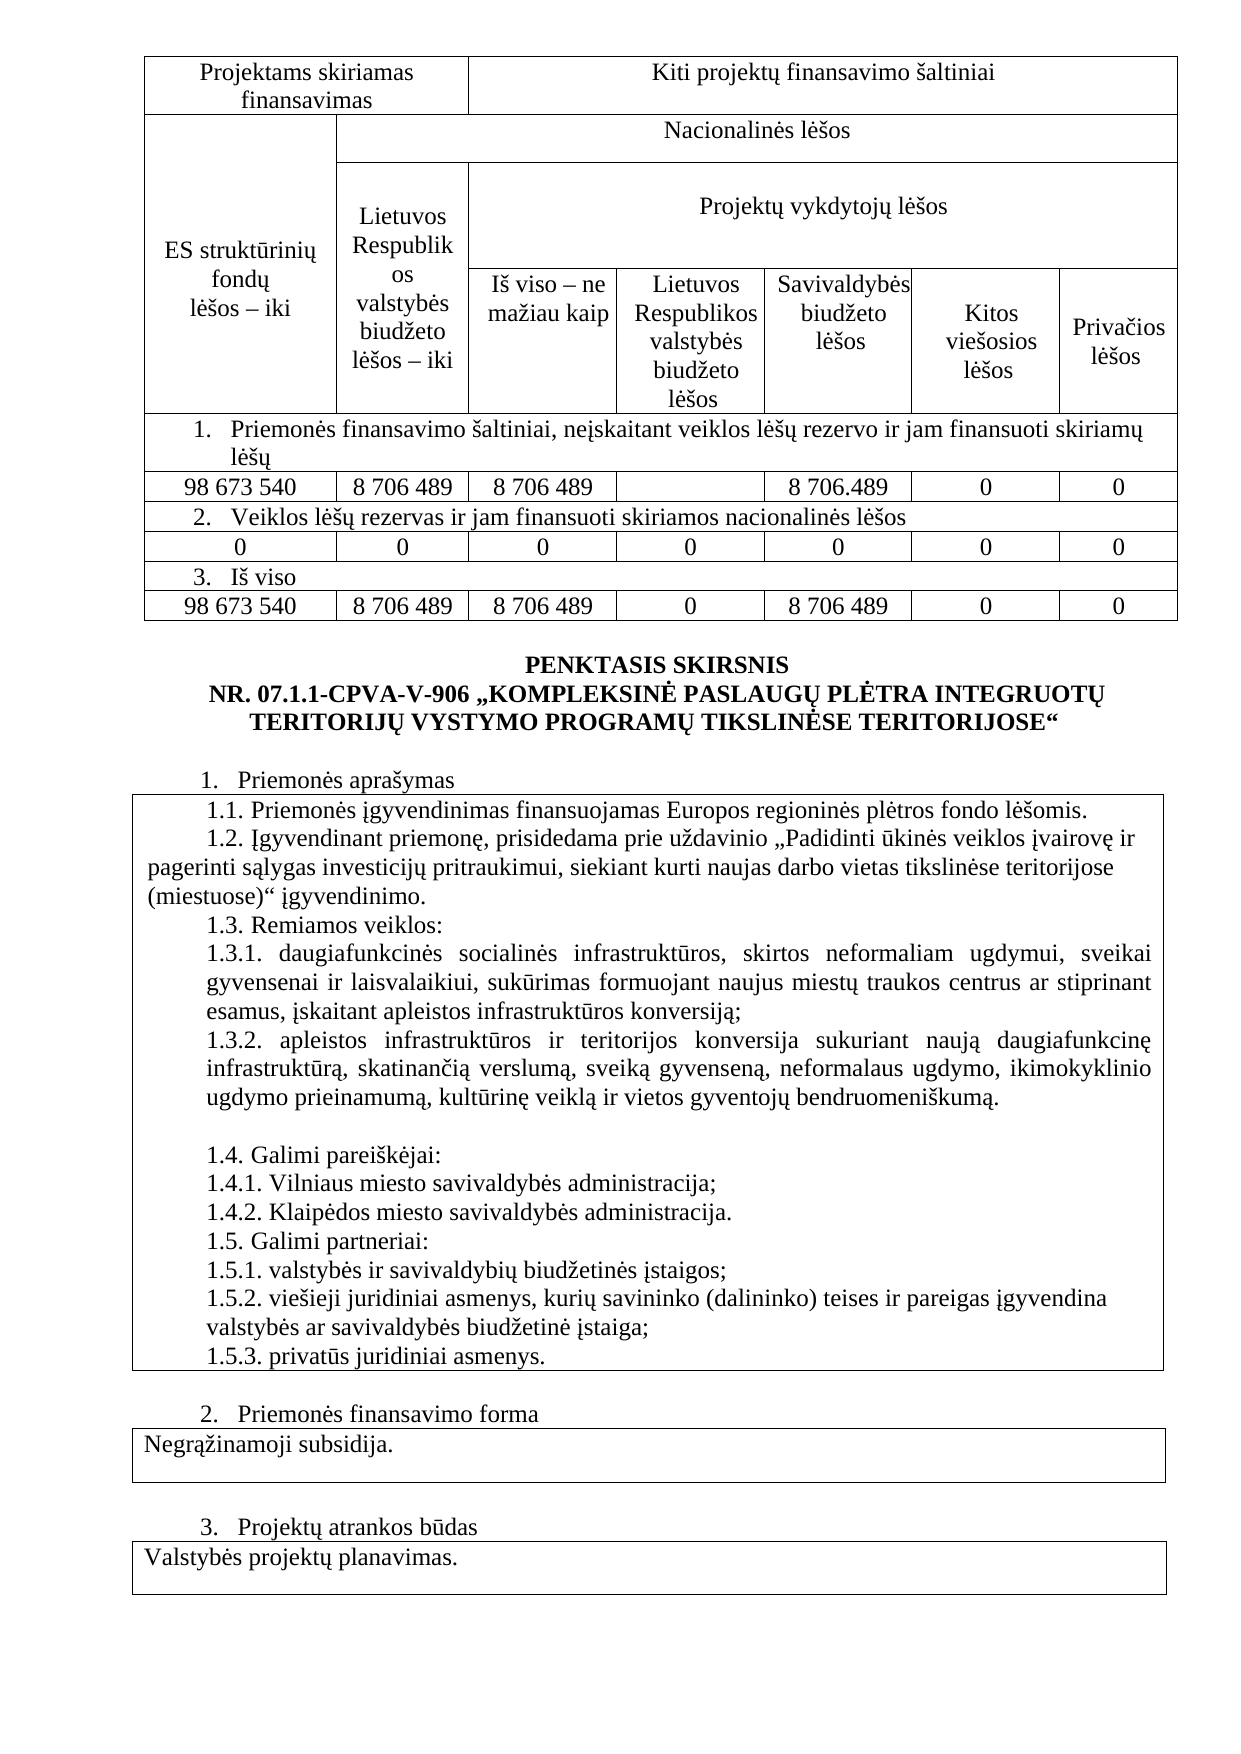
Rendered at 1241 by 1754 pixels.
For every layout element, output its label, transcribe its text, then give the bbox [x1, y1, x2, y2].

table_cell 8 706 489 [469, 591, 616, 620]
table_cell 8 706 489 [337, 591, 468, 620]
table_cell 98 673 540 [145, 591, 336, 620]
table_cell 8 706 489 [337, 472, 468, 501]
table_cell Kitos viešosios lėšos [912, 269, 1059, 413]
table_header 1.1. Priemonės įgyvendinimas finansuojamas Europos regioninės plėtros fondo lėšomis. [133, 795, 1163, 823]
table_cell 0 [765, 532, 911, 561]
table_cell 0 [617, 591, 764, 620]
table_cell 8 706 489 [765, 591, 911, 620]
table_header Kiti projektų finansavimo šaltiniai [469, 57, 1177, 114]
table_cell [617, 472, 764, 501]
table_cell 1.3. Remiamos veiklos: 1.3.1. daugiafunkcinės socialinės infrastruktūros, skirtos neformaliam ugdymui, sveikai gyvensenai ir laisvalaikiui, sukūrimas formuojant naujus miestų traukos centrus ar stiprinant esamus, įskaitant apleistos infrastruktūros konversiją; 1.3.2. apleistos infrastruktūros ir teritorijos konversija sukuriant naują daugiafunkcinę infrastruktūrą, skatinančią verslumą, sveiką gyvenseną, neformalaus ugdymo, ikimokyklinio ugdymo prieinamumą, kultūrinę veiklą ir vietos gyventojų bendruomeniškumą. [133, 910, 1163, 1140]
table_cell 0 [1060, 532, 1177, 561]
table_cell 1. Priemonės finansavimo šaltiniai, neįskaitant veiklos lėšų rezervo ir jam finansuoti skiriamų lėšų [145, 414, 1177, 471]
table_cell 0 [912, 532, 1059, 561]
table_cell 0 [912, 472, 1059, 501]
table_cell 8 706 489 [469, 472, 616, 501]
table_cell ES struktūrinių fondų lėšos – iki [145, 115, 336, 413]
table_header Negrąžinamoji subsidija. [133, 1429, 1165, 1482]
table_cell Projektų vykdytojų lėšos [469, 163, 1177, 268]
text NR. 07.1.1-CPVA-V-906 „KOMPLEKSINĖ PASLAUGŲ PLĖTRA INTEGRUOTŲ TERITORIJŲ VYSTYMO PROGRAMŲ TIKSLINĖSE TERITORIJOSE“ [133, 679, 1181, 736]
table_cell 0 [1060, 472, 1177, 501]
table_cell Iš viso – ne mažiau kaip [469, 269, 616, 413]
table_cell 0 [469, 532, 616, 561]
table_cell 0 [1060, 591, 1177, 620]
table_cell 0 [912, 591, 1059, 620]
table_header Projektams skiriamas finansavimas [145, 57, 468, 114]
text 1. Priemonės aprašymas [200, 765, 1181, 794]
table_cell 0 [145, 532, 336, 561]
table_cell 0 [337, 532, 468, 561]
table_cell Lietuvos Respublikos valstybės biudžeto lėšos – iki [337, 163, 468, 413]
table_header Valstybės projektų planavimas. [133, 1542, 1166, 1594]
table_cell 8 706.489 [765, 472, 911, 501]
table_cell Nacionalinės lėšos [337, 115, 1177, 162]
text penktasis skirsnis [133, 650, 1181, 679]
table_cell 2. Veiklos lėšų rezervas ir jam finansuoti skiriamos nacionalinės lėšos [145, 502, 1177, 531]
table_cell 1.2. Įgyvendinant priemonę, prisidedama prie uždavinio „Padidinti ūkinės veiklos įvairovę ir pagerinti sąlygas investicijų pritraukimui, siekiant kurti naujas darbo vietas tikslinėse teritorijose (miestuose)“ įgyvendinimo. [133, 824, 1163, 910]
table_cell Privačios lėšos [1060, 269, 1177, 413]
table_cell 1.4. Galimi pareiškėjai: 1.4.1. Vilniaus miesto savivaldybės administracija; 1.4.2. Klaipėdos miesto savivaldybės administracija. 1.5. Galimi partneriai: 1.5.1. valstybės ir savivaldybių biudžetinės įstaigos; 1.5.2. viešieji juridiniai asmenys, kurių savininko (dalininko) teises ir pareigas įgyvendina valstybės ar savivaldybės biudžetinė įstaiga; 1.5.3. privatūs juridiniai asmenys. [133, 1140, 1163, 1370]
table_cell 98 673 540 [145, 472, 336, 501]
text 3. Projektų atrankos būdas [200, 1512, 1181, 1541]
table_cell 3. Iš viso [145, 562, 1177, 590]
table_cell 0 [617, 532, 764, 561]
table_cell Savivaldybės biudžeto lėšos [765, 269, 911, 413]
text 2. Priemonės finansavimo forma [200, 1399, 1181, 1428]
table_cell Lietuvos Respublikos valstybės biudžeto lėšos [617, 269, 764, 413]
